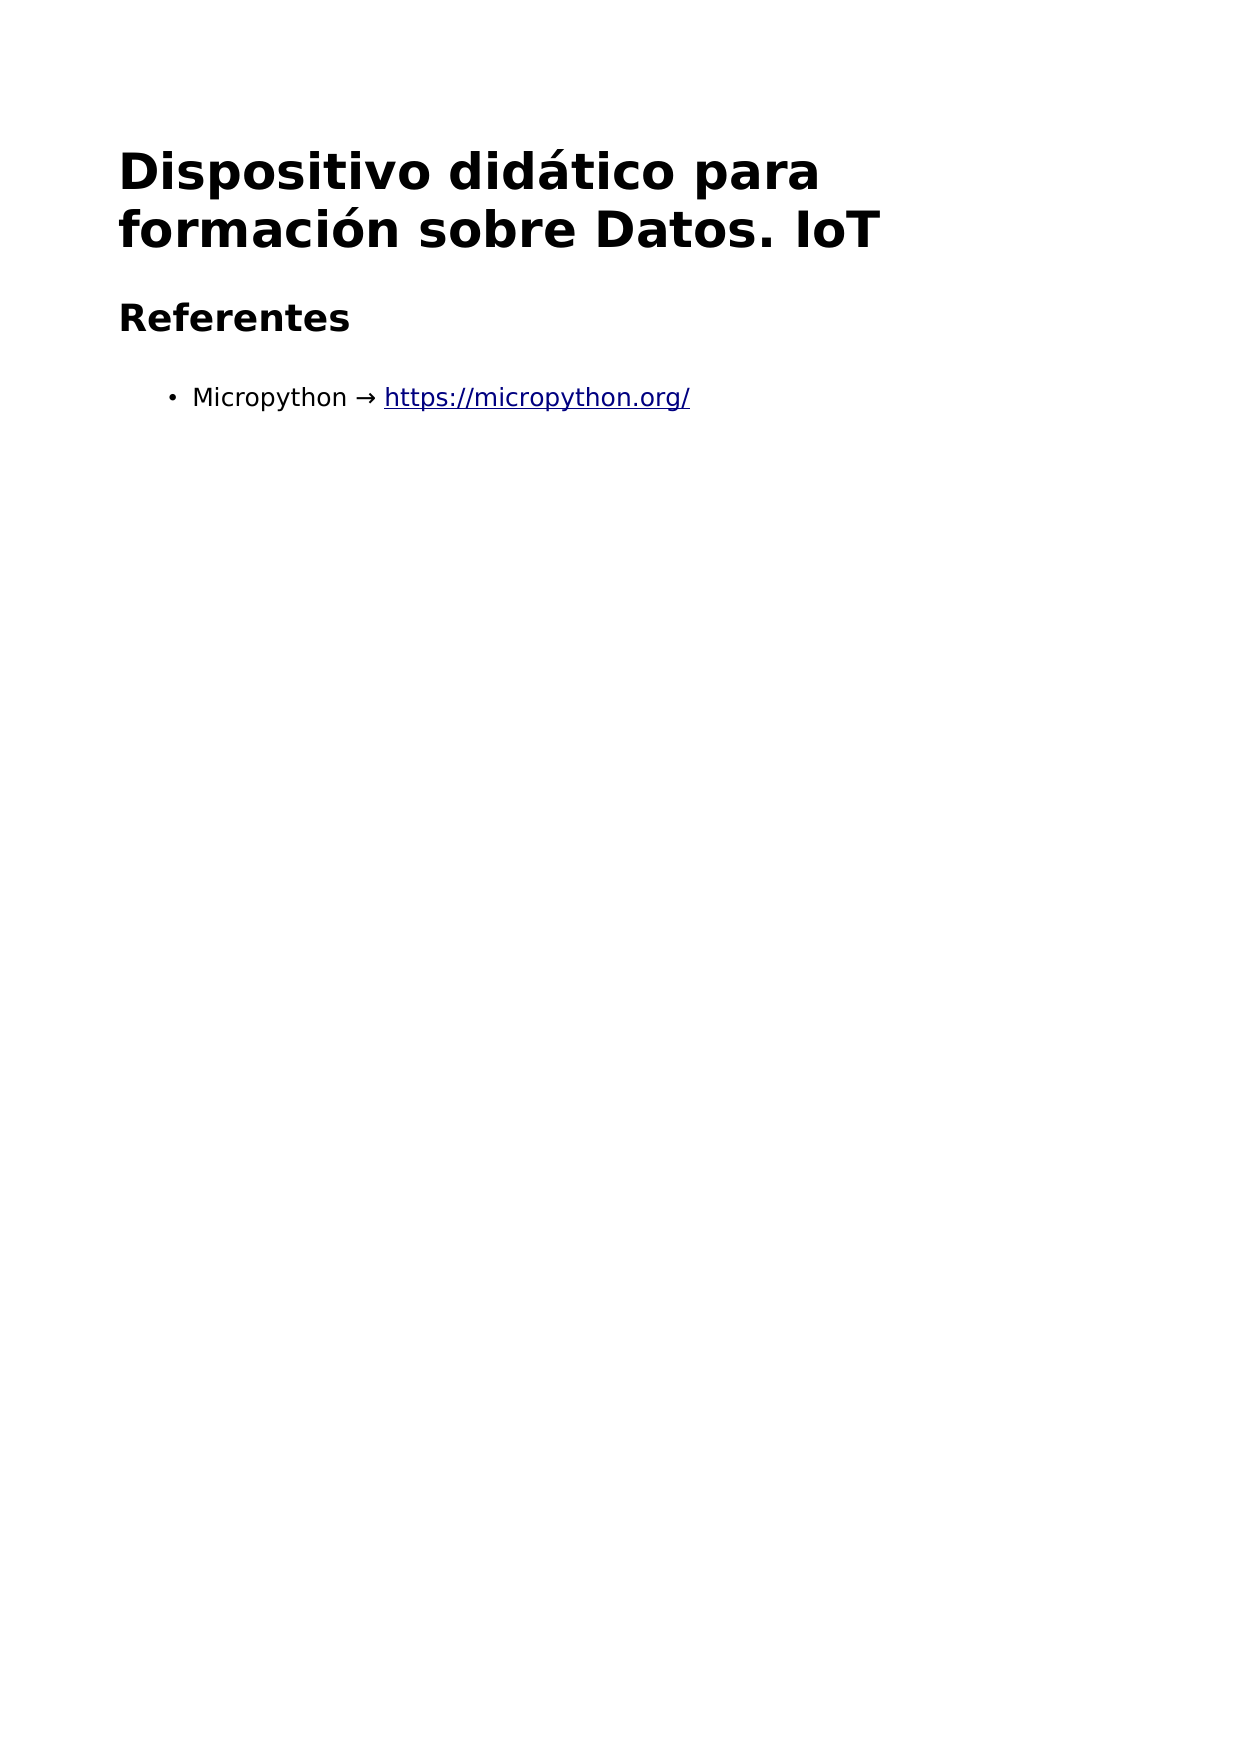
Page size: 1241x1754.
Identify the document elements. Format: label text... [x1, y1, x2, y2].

list Micropython → https://micropython.org/ [177, 383, 1122, 412]
subtitle Dispositivo didático para formación sobre Datos. IoT [118, 143, 1122, 259]
subtitle Referentes [118, 297, 1122, 341]
